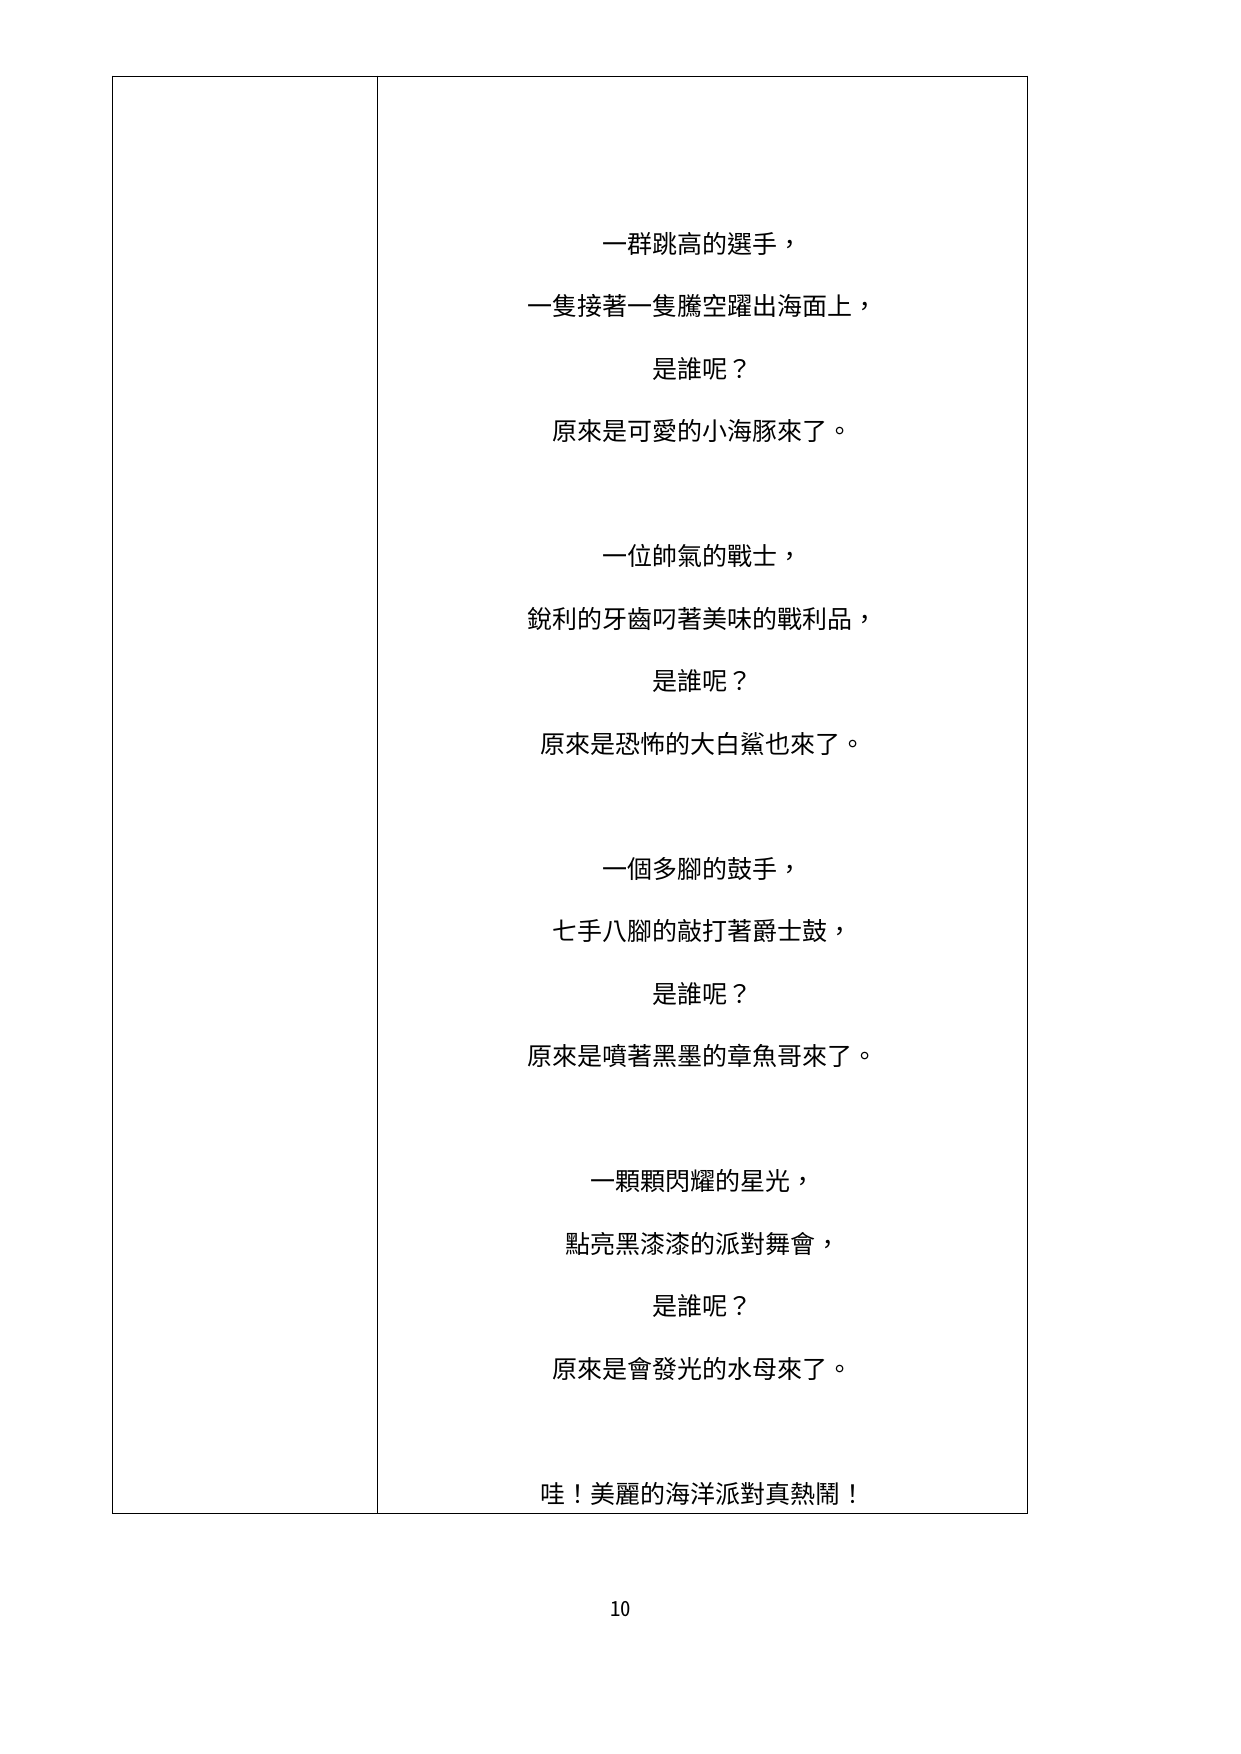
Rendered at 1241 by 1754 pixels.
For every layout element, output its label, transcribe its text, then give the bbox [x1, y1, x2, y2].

table_cell 一群跳高的選手， 一隻接著一隻騰空躍出海面上， 是誰呢？ 原來是可愛的小海豚來了。 一位帥氣的戰士， 銳利的牙齒叼著美味的戰利品， 是誰呢？ 原來是恐怖的大白鯊也來了。 一個多腳的鼓手， 七手八腳的敲打著爵士鼓， 是誰呢？ 原來是噴著黑墨的章魚哥來了。 一顆顆閃耀的星光， 點亮黑漆漆的派對舞會， 是誰呢？ 原來是會發光的水母來了。 哇！美麗的海洋派對真熱鬧！ [378, 77, 1027, 1513]
table_cell [113, 77, 377, 1513]
